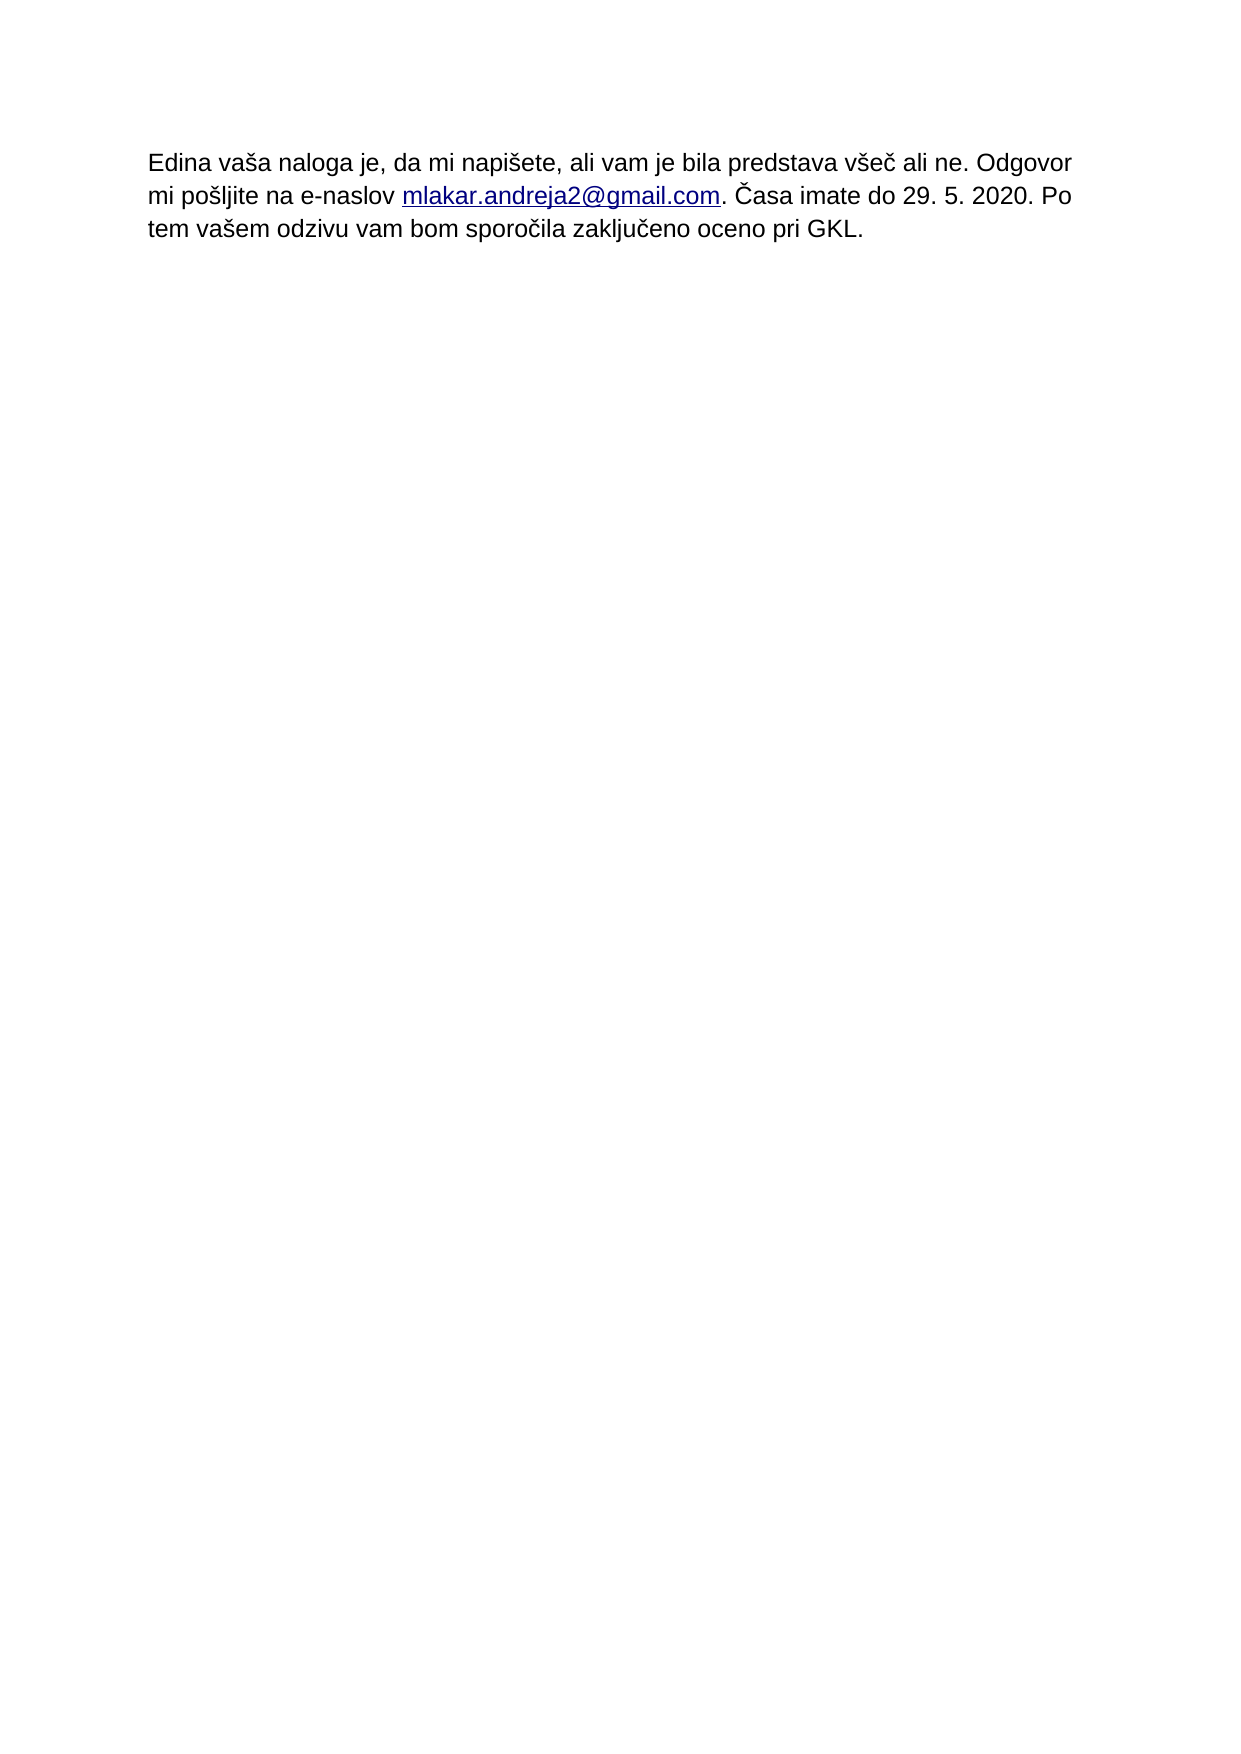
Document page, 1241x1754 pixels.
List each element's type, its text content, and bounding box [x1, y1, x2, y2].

text Edina vaša naloga je, da mi napišete, ali vam je bila predstava všeč ali ne. Odgovor mi pošljite na e-naslov mlakar.andreja2@gmail.com. Časa imate do 29. 5. 2020. Po tem vašem odzivu vam bom sporočila zaključeno oceno pri GKL. [148, 148, 1093, 242]
